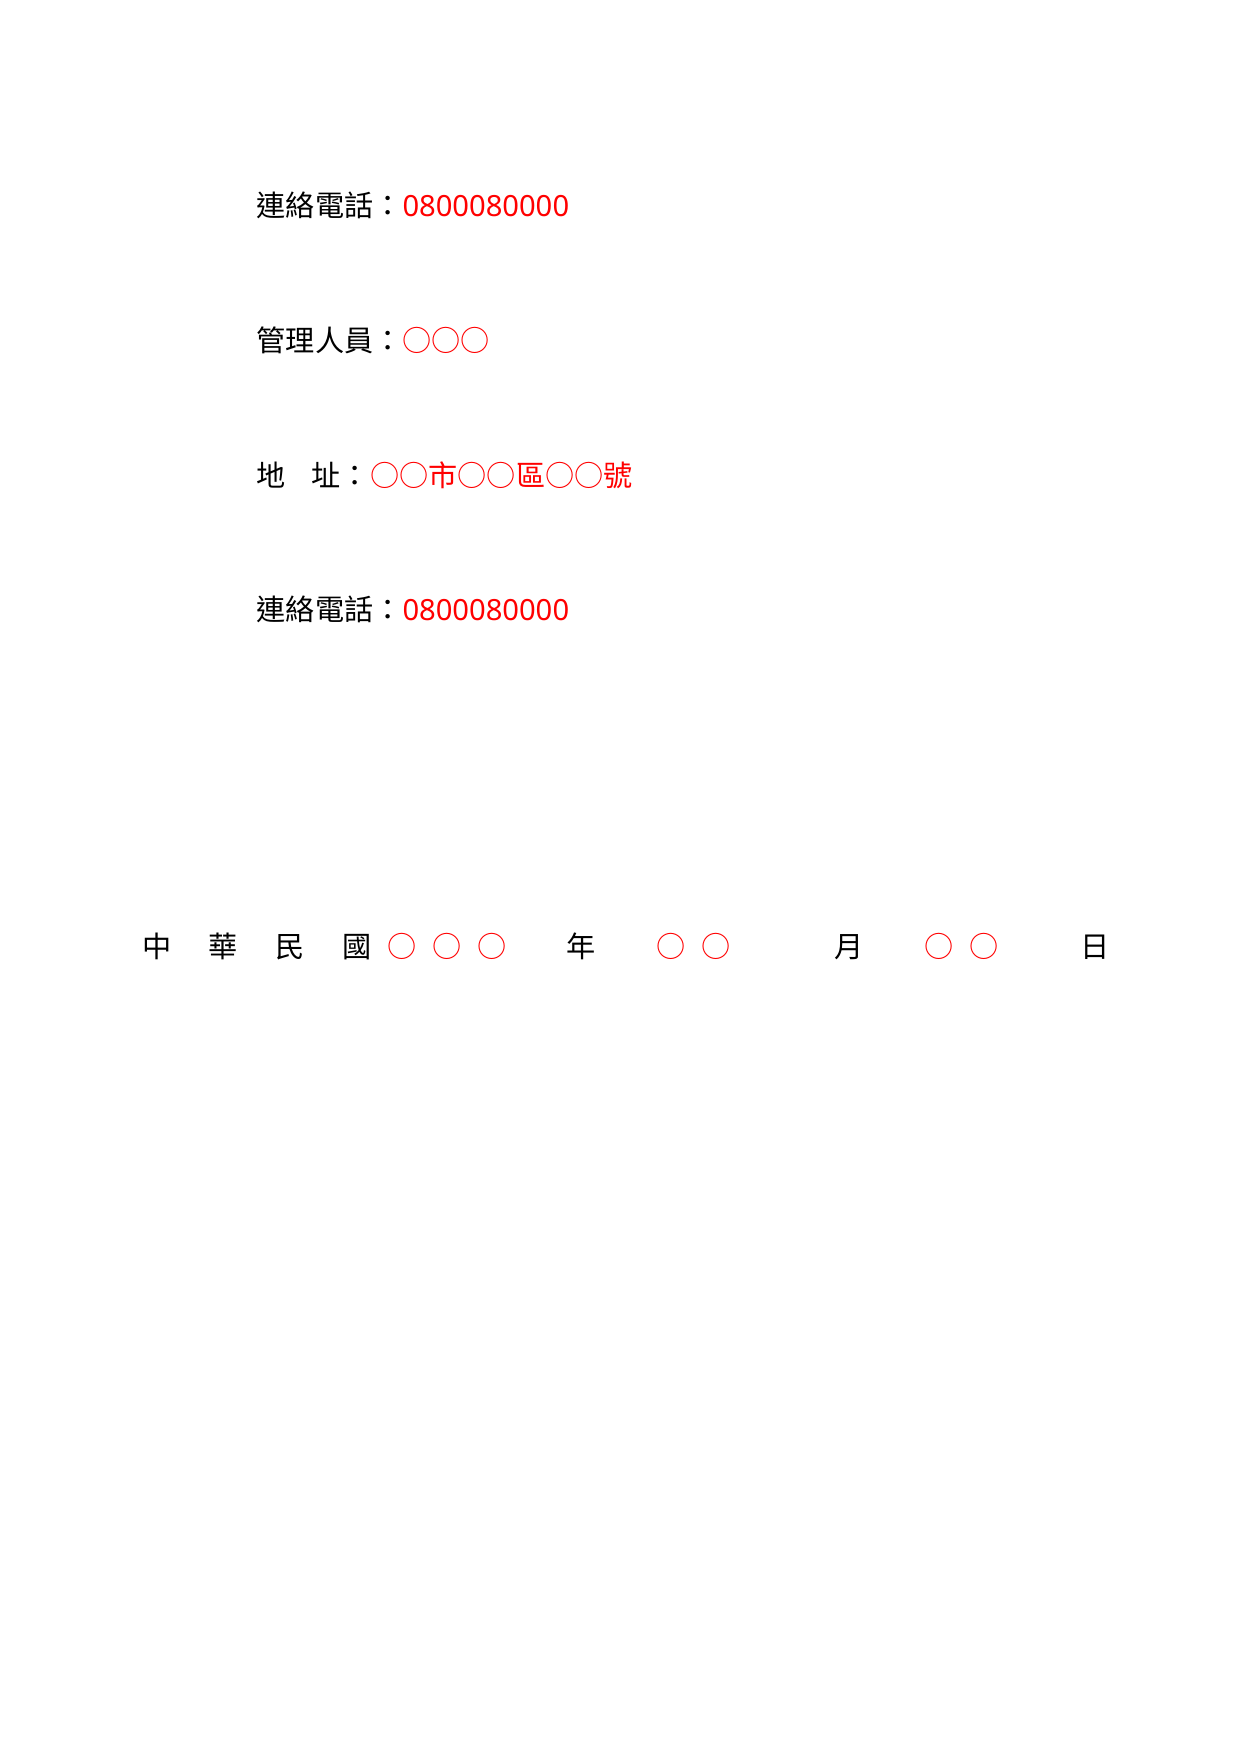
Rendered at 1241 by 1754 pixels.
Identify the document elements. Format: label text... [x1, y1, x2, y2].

text 管理人員：○○○ [256, 305, 1110, 372]
text 連絡電話：0800080000 [256, 170, 1110, 238]
text 連絡電話：0800080000 [256, 574, 1110, 641]
text 地 址：○○市○○區○○號 [256, 439, 1110, 507]
text 中 華 民 國○○○ 年 ○○ 月 ○○ 日 [142, 911, 1110, 978]
